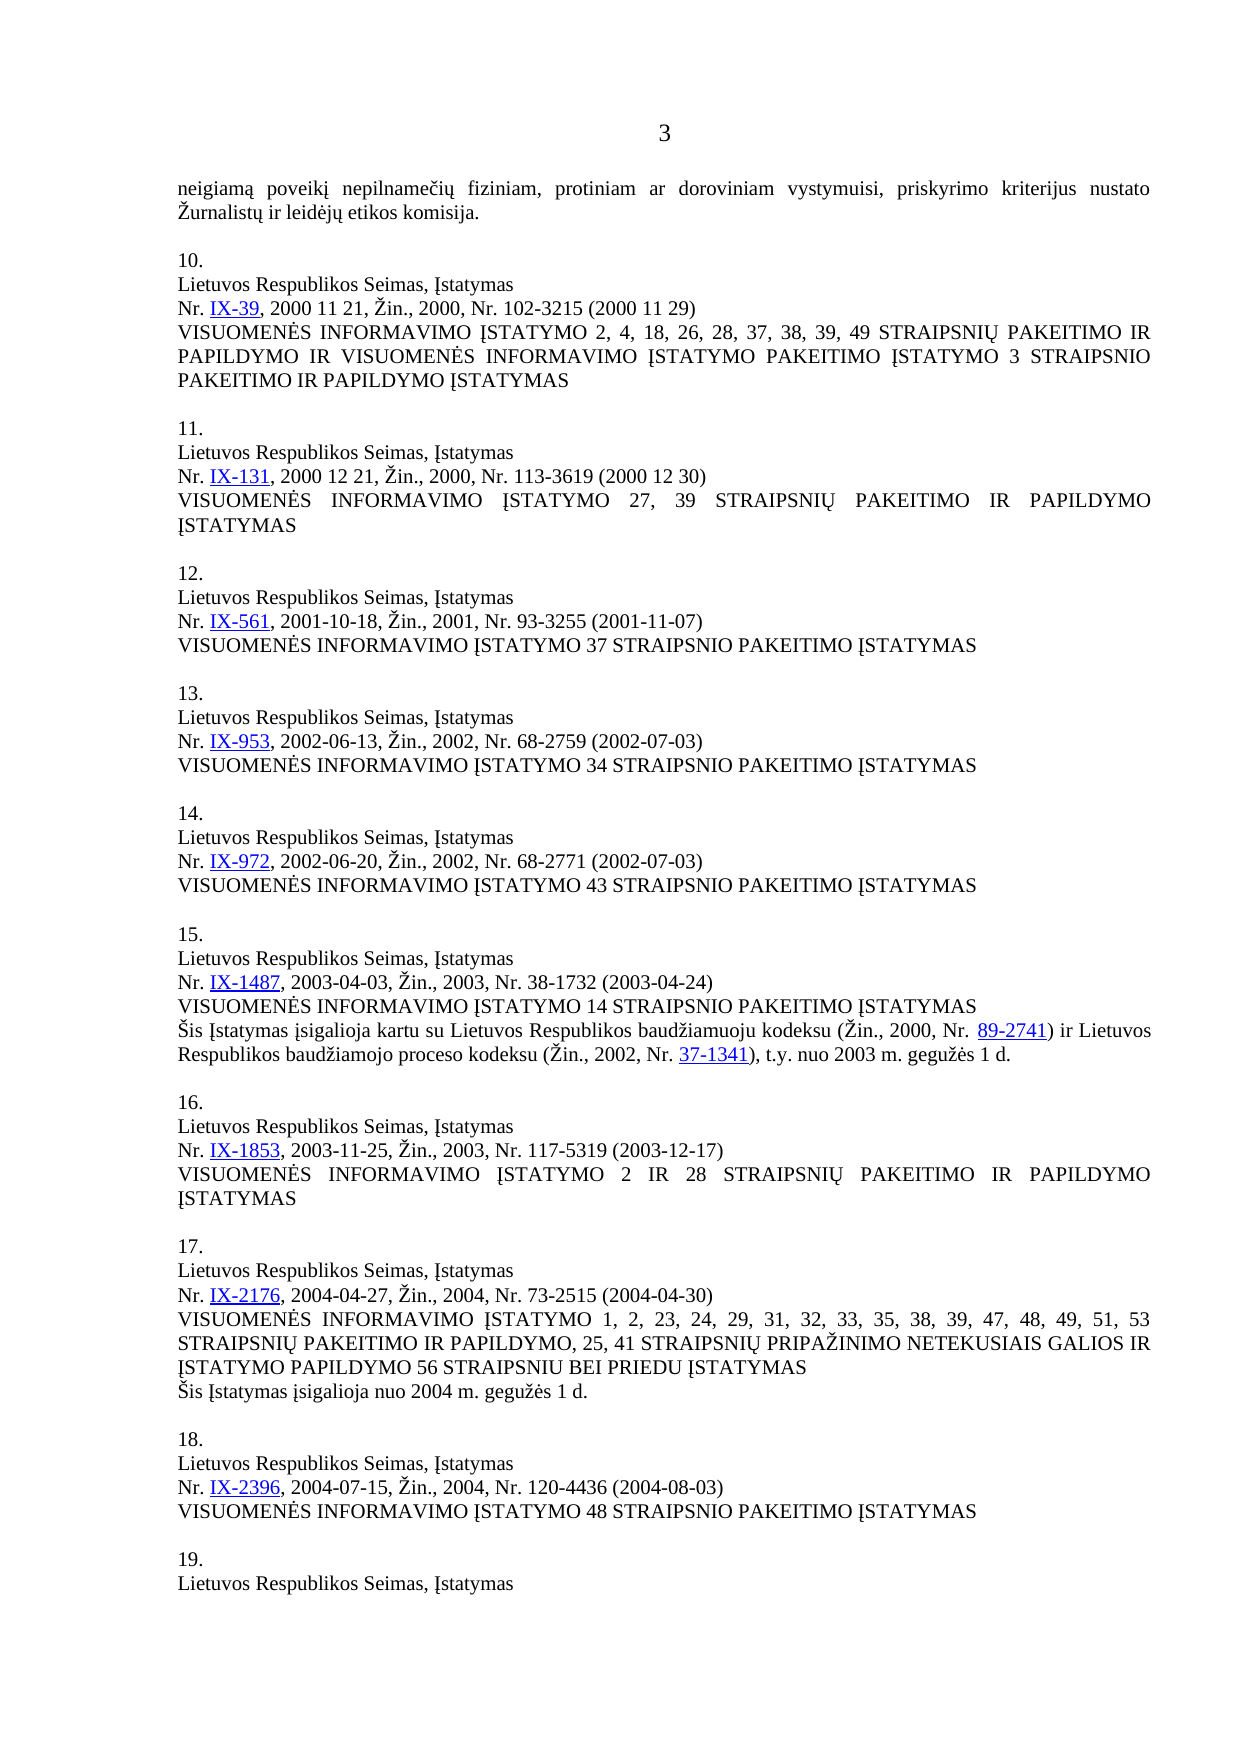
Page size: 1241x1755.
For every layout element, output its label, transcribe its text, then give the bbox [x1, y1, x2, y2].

text Šis Įstatymas įsigalioja nuo 2004 m. gegužės 1 d. [177, 1379, 1152, 1403]
text VISUOMENĖS INFORMAVIMO ĮSTATYMO 14 STRAIPSNIO PAKEITIMO ĮSTATYMAS [177, 994, 1152, 1018]
text neigiamą poveikį nepilnamečių fiziniam, protiniam ar doroviniam vystymuisi, priskyrimo kriterijus nustato Žurnalistų ir leidėjų etikos komisija. [177, 176, 1152, 224]
text Lietuvos Respublikos Seimas, Įstatymas [177, 1114, 1152, 1138]
text VISUOMENĖS INFORMAVIMO ĮSTATYMO 34 STRAIPSNIO PAKEITIMO ĮSTATYMAS [177, 753, 1152, 777]
text VISUOMENĖS INFORMAVIMO ĮSTATYMO 43 STRAIPSNIO PAKEITIMO ĮSTATYMAS [177, 873, 1152, 897]
text Nr. IX-2176, 2004-04-27, Žin., 2004, Nr. 73-2515 (2004-04-30) [177, 1282, 1152, 1307]
text 13. [177, 681, 1152, 705]
text Lietuvos Respublikos Seimas, Įstatymas [177, 705, 1152, 729]
text Lietuvos Respublikos Seimas, Įstatymas [177, 1258, 1152, 1282]
text Nr. IX-1853, 2003-11-25, Žin., 2003, Nr. 117-5319 (2003-12-17) [177, 1138, 1152, 1162]
text VISUOMENĖS INFORMAVIMO ĮSTATYMO 27, 39 STRAIPSNIŲ PAKEITIMO IR PAPILDYMO ĮSTATYMAS [177, 488, 1152, 537]
text Lietuvos Respublikos Seimas, Įstatymas [177, 946, 1152, 970]
text Nr. IX-972, 2002-06-20, Žin., 2002, Nr. 68-2771 (2002-07-03) [177, 849, 1152, 873]
text Šis Įstatymas įsigalioja kartu su Lietuvos Respublikos baudžiamuoju kodeksu (Žin., 2000, Nr. 89-2741) ir Lietuvos Respublikos baudžiamojo proceso kodeksu (Žin., 2002, Nr. 37-1341), t.y. nuo 2003 m. gegužės 1 d. [177, 1018, 1152, 1066]
text 14. [177, 801, 1152, 825]
text 17. [177, 1234, 1152, 1258]
text 18. [177, 1427, 1152, 1451]
text Nr. IX-953, 2002-06-13, Žin., 2002, Nr. 68-2759 (2002-07-03) [177, 729, 1152, 753]
text 19. [177, 1547, 1152, 1571]
text Lietuvos Respublikos Seimas, Įstatymas [177, 272, 1152, 296]
text VISUOMENĖS INFORMAVIMO ĮSTATYMO 2 IR 28 STRAIPSNIŲ PAKEITIMO IR PAPILDYMO ĮSTATYMAS [177, 1162, 1152, 1210]
text VISUOMENĖS INFORMAVIMO ĮSTATYMO 2, 4, 18, 26, 28, 37, 38, 39, 49 STRAIPSNIŲ PAKEITIMO IR PAPILDYMO IR VISUOMENĖS INFORMAVIMO ĮSTATYMO PAKEITIMO ĮSTATYMO 3 STRAIPSNIO PAKEITIMO IR PAPILDYMO ĮSTATYMAS [177, 320, 1152, 392]
text Lietuvos Respublikos Seimas, Įstatymas [177, 1571, 1152, 1595]
text Lietuvos Respublikos Seimas, Įstatymas [177, 585, 1152, 609]
text 15. [177, 922, 1152, 946]
text Nr. IX-39, 2000 11 21, Žin., 2000, Nr. 102-3215 (2000 11 29) [177, 296, 1152, 320]
text Nr. IX-1487, 2003-04-03, Žin., 2003, Nr. 38-1732 (2003-04-24) [177, 970, 1152, 994]
text 16. [177, 1090, 1152, 1114]
text 12. [177, 561, 1152, 585]
text 11. [177, 416, 1152, 440]
text Lietuvos Respublikos Seimas, Įstatymas [177, 440, 1152, 464]
text 10. [177, 248, 1152, 272]
text Nr. IX-561, 2001-10-18, Žin., 2001, Nr. 93-3255 (2001-11-07) [177, 609, 1152, 633]
text Lietuvos Respublikos Seimas, Įstatymas [177, 1451, 1152, 1475]
text VISUOMENĖS INFORMAVIMO ĮSTATYMO 37 STRAIPSNIO PAKEITIMO ĮSTATYMAS [177, 633, 1152, 657]
text VISUOMENĖS INFORMAVIMO ĮSTATYMO 1, 2, 23, 24, 29, 31, 32, 33, 35, 38, 39, 47, 48, 49, 51, 53 STRAIPSNIŲ PAKEITIMO IR PAPILDYMO, 25, 41 STRAIPSNIŲ PRIPAŽINIMO NETEKUSIAIS GALIOS IR ĮSTATYMO PAPILDYMO 56 STRAIPSNIU BEI PRIEDU ĮSTATYMAS [177, 1307, 1152, 1379]
text Nr. IX-2396, 2004-07-15, Žin., 2004, Nr. 120-4436 (2004-08-03) [177, 1475, 1152, 1499]
text VISUOMENĖS INFORMAVIMO ĮSTATYMO 48 STRAIPSNIO PAKEITIMO ĮSTATYMAS [177, 1499, 1152, 1523]
text Lietuvos Respublikos Seimas, Įstatymas [177, 825, 1152, 849]
text Nr. IX-131, 2000 12 21, Žin., 2000, Nr. 113-3619 (2000 12 30) [177, 464, 1152, 488]
